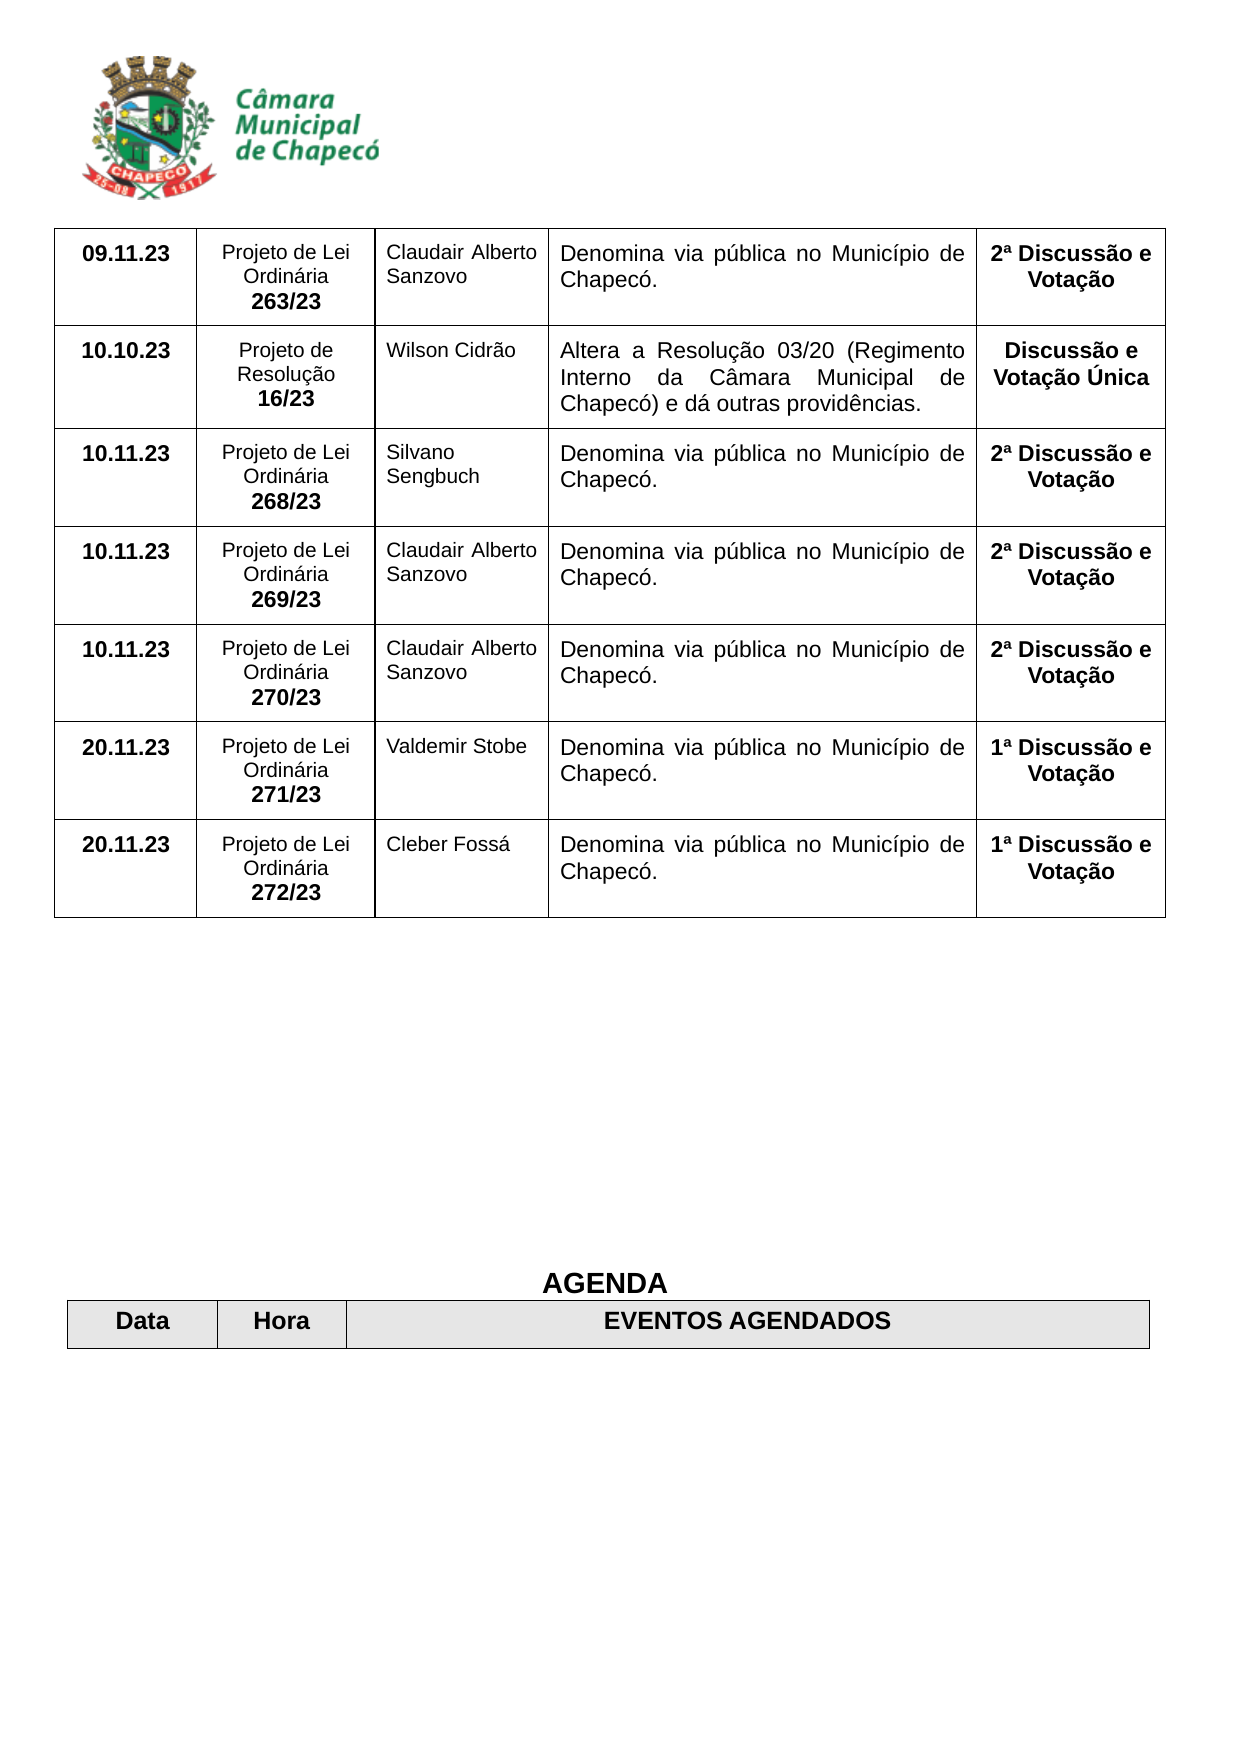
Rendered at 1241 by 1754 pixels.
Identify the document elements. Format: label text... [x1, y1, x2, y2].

table_cell 10.11.23 [55, 527, 196, 623]
table_cell Projeto de Lei Ordinária 272/23 [197, 820, 374, 917]
table_header Hora [218, 1301, 346, 1348]
table_cell Projeto de Resolução 16/23 [197, 326, 374, 428]
table_cell Projeto de Lei Ordinária 269/23 [197, 527, 374, 623]
table_cell 2ª Discussão e Votação [977, 429, 1165, 526]
table_cell 2ª Discussão e Votação [977, 527, 1165, 623]
table_cell Denomina via pública no Município de Chapecó. [549, 625, 976, 721]
table_cell 10.11.23 [55, 429, 196, 526]
table_cell 1ª Discussão e Votação [977, 820, 1165, 917]
text AGENDA [65, 1266, 1145, 1299]
table_cell Valdemir Stobe [376, 722, 548, 819]
table_cell 10.10.23 [55, 326, 196, 428]
table_cell Claudair Alberto Sanzovo [376, 625, 548, 721]
table_cell 20.11.23 [55, 820, 196, 917]
table_cell Discussão e Votação Única [977, 326, 1165, 428]
table_cell 2ª Discussão e Votação [977, 625, 1165, 721]
table_cell Altera a Resolução 03/20 (Regimento Interno da Câmara Municipal de Chapecó) e dá outras providências. [549, 326, 976, 428]
table_cell Denomina via pública no Município de Chapecó. [549, 229, 976, 325]
table_cell Projeto de Lei Ordinária 263/23 [197, 229, 374, 325]
table_cell Denomina via pública no Município de Chapecó. [549, 820, 976, 917]
picture [81, 56, 379, 200]
table_cell Denomina via pública no Município de Chapecó. [549, 527, 976, 623]
table_cell 2ª Discussão e Votação [977, 229, 1165, 325]
table_cell Claudair Alberto Sanzovo [376, 229, 548, 325]
table_cell Projeto de Lei Ordinária 268/23 [197, 429, 374, 526]
table_cell 10.11.23 [55, 625, 196, 721]
table_cell Denomina via pública no Município de Chapecó. [549, 429, 976, 526]
table_cell Claudair Alberto Sanzovo [376, 527, 548, 623]
table_cell Silvano Sengbuch [376, 429, 548, 526]
table_header EVENTOS AGENDADOS [347, 1301, 1149, 1348]
table_cell Denomina via pública no Município de Chapecó. [549, 722, 976, 819]
table_header Data [68, 1301, 217, 1348]
table_cell Cleber Fossá [376, 820, 548, 917]
table_cell 20.11.23 [55, 722, 196, 819]
table_cell 1ª Discussão e Votação [977, 722, 1165, 819]
table_cell Projeto de Lei Ordinária 270/23 [197, 625, 374, 721]
table_cell 09.11.23 [55, 229, 196, 325]
table_cell Projeto de Lei Ordinária 271/23 [197, 722, 374, 819]
table_cell Wilson Cidrão [376, 326, 548, 428]
